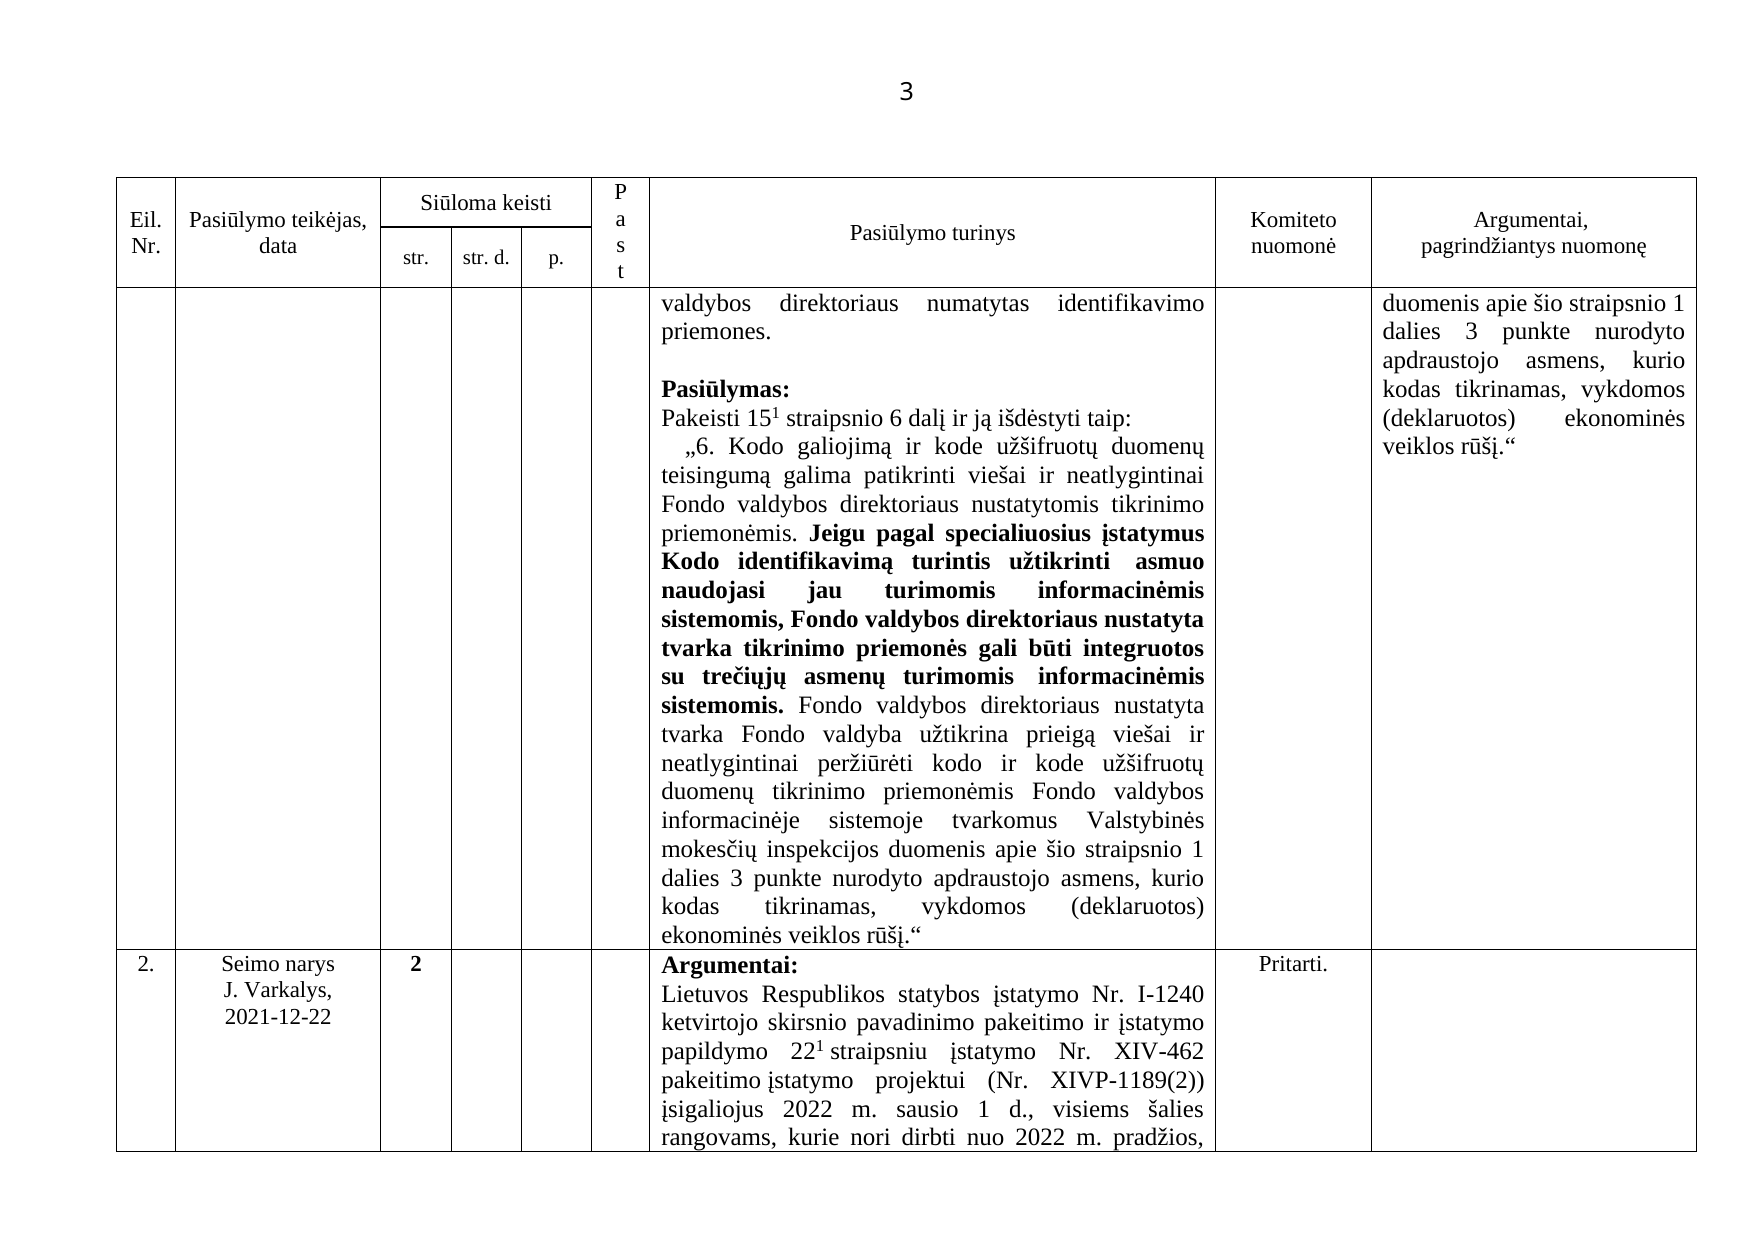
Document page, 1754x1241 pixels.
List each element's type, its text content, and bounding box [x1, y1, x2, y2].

table_cell 2 [381, 950, 451, 1151]
table_cell [452, 950, 521, 1151]
table_cell str. [381, 228, 451, 287]
table_cell Seimo narys J. Varkalys, 2021-12-22 [176, 950, 380, 1151]
table_header Pastabos [592, 178, 649, 287]
table_header Siūloma keisti [381, 178, 591, 226]
table_cell valdybos direktoriaus numatytas identifikavimo priemones. Pasiūlymas: Pakeisti 151 straipsnio 6 dalį ir ją išdėstyti taip: „6. Kodo galiojimą ir kode užšifruotų duomenų teisingumą galima patikrinti viešai ir neatlygintinai Fondo valdybos direktoriaus nustatytomis tikrinimo priemonėmis. Jeigu pagal specialiuosius įstatymus Kodo identifikavimą turintis užtikrinti asmuo naudojasi jau turimomis informacinėmis sistemomis, Fondo valdybos direktoriaus nustatyta tvarka tikrinimo priemonės gali būti integruotos su trečiųjų asmenų turimomis informacinėmis sistemomis. Fondo valdybos direktoriaus nustatyta tvarka Fondo valdyba užtikrina prieigą viešai ir neatlygintinai peržiūrėti kodo ir kode užšifruotų duomenų tikrinimo priemonėmis Fondo valdybos informacinėje sistemoje tvarkomus Valstybinės mokesčių inspekcijos duomenis apie šio straipsnio 1 dalies 3 punkte nurodyto apdraustojo asmens, kurio kodas tikrinamas, vykdomos (deklaruotos) ekonominės veiklos rūšį.“ [650, 288, 1215, 949]
table_cell [176, 288, 380, 949]
table_cell [381, 288, 451, 949]
table_cell [117, 288, 175, 949]
table_cell [592, 288, 649, 949]
table_cell str. d. [452, 228, 521, 287]
table_cell [1216, 288, 1371, 949]
table_header Pasiūlymo teikėjas, data [176, 178, 380, 287]
table_cell [522, 288, 591, 949]
table_cell [1372, 950, 1696, 1151]
table_header Pasiūlymo turinys [650, 178, 1215, 287]
table_cell duomenis apie šio straipsnio 1 dalies 3 punkte nurodyto apdraustojo asmens, kurio kodas tikrinamas, vykdomos (deklaruotos) ekonominės veiklos rūšį.“ [1372, 288, 1696, 949]
table_cell 2. [117, 950, 175, 1151]
table_cell Argumentai: Lietuvos Respublikos statybos įstatymo Nr. I-1240 ketvirtojo skirsnio pavadinimo pakeitimo ir įstatymo papildymo 221 straipsniu įstatymo Nr. XIV-462 pakeitimo įstatymo projektui (Nr. XIVP-1189(2)) įsigaliojus 2022 m. sausio 1 d., visiems šalies rangovams, kurie nori dirbti nuo 2022 m. pradžios, [650, 950, 1215, 1151]
table_cell Pritarti. [1216, 950, 1371, 1151]
table_header Eil. Nr. [117, 178, 175, 287]
table_cell [592, 950, 649, 1151]
table_cell [452, 288, 521, 949]
table_cell [522, 950, 591, 1151]
table_header Komiteto nuomonė [1216, 178, 1371, 287]
table_header Argumentai, pagrindžiantys nuomonę [1372, 178, 1696, 287]
table_cell p. [522, 228, 591, 287]
